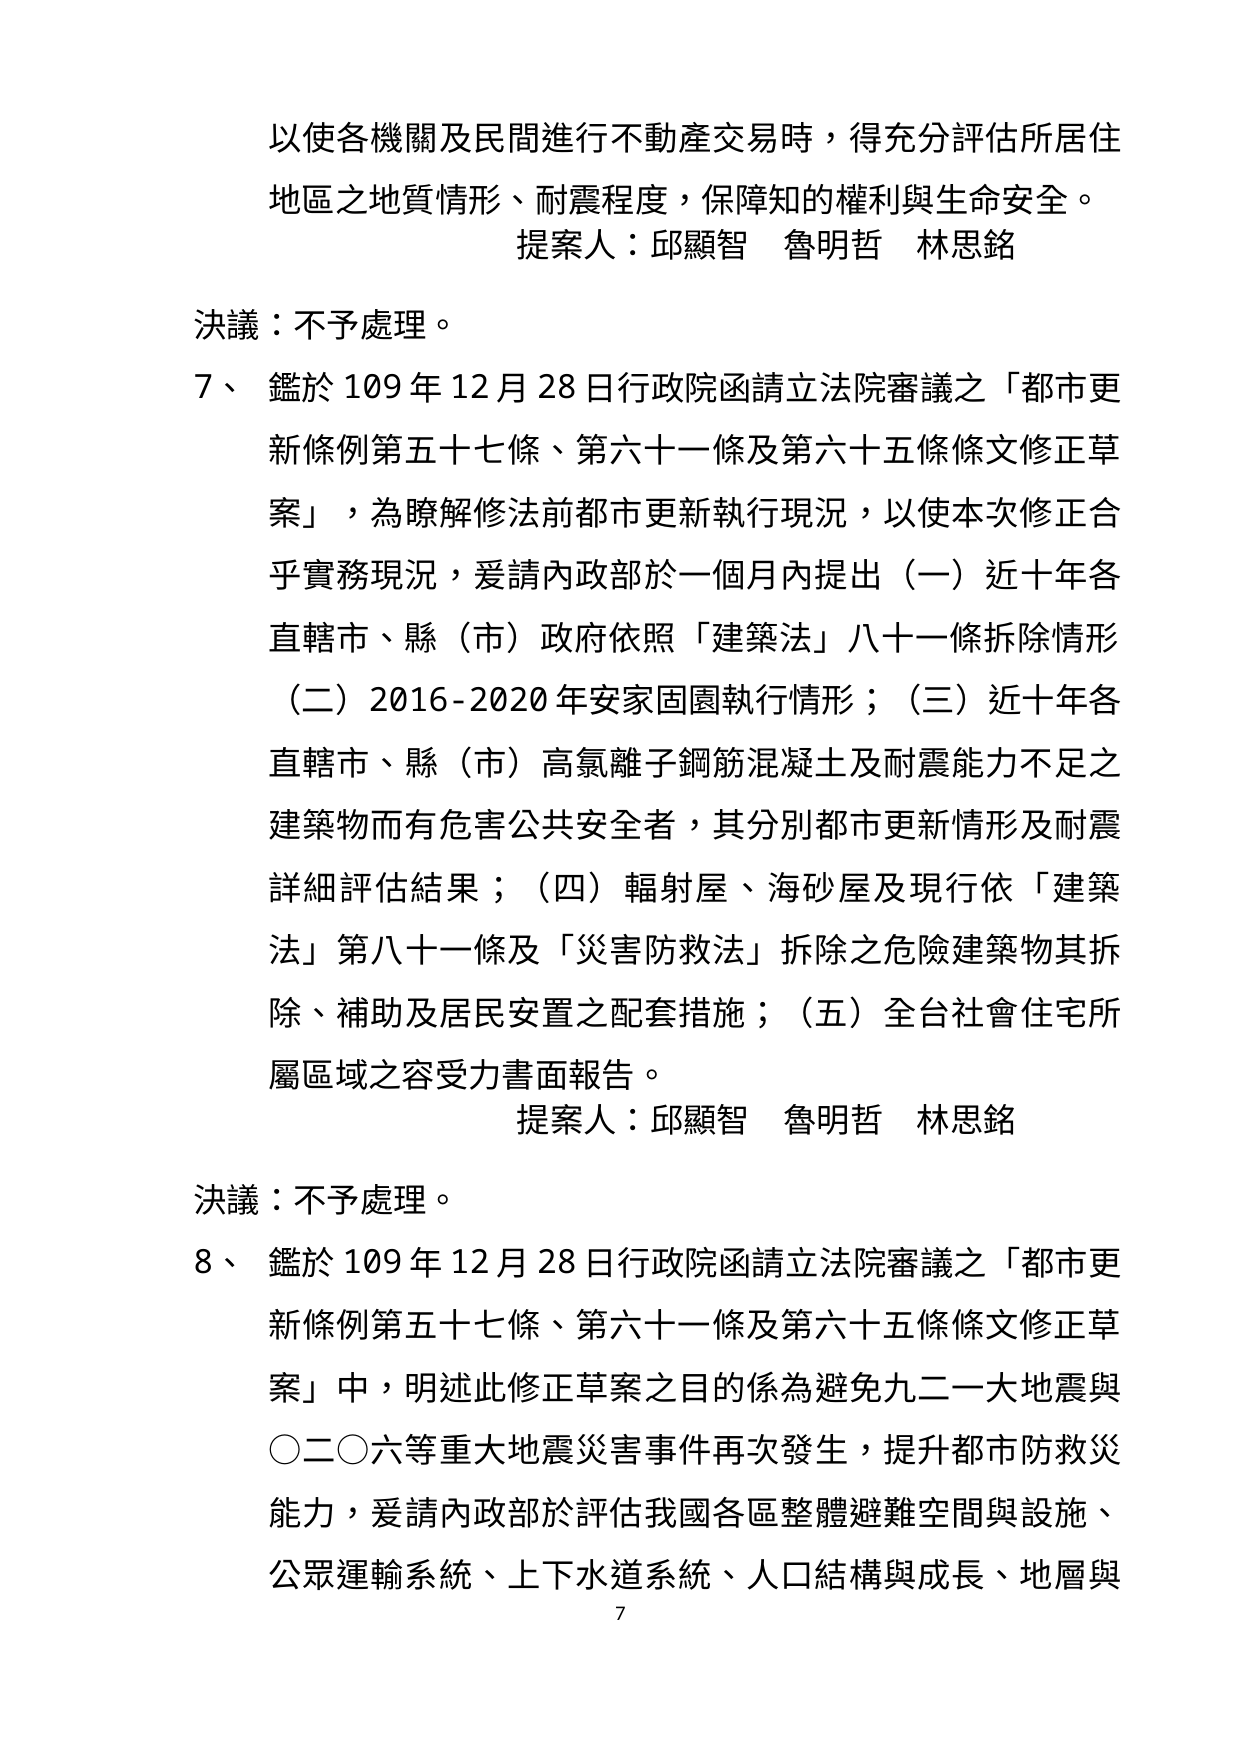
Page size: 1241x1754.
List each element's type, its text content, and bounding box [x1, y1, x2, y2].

list 鑑於歷年發生過九二一大地震與○二○六等重大地震災害，造成民眾傷亡與財物損失，為避免此類憾事再次發生，爰請內政部應於一個月內將山崩與地滑、活動斷層、土壤液化潛勢等地質敏感資料勾稽於不動產交易實價查詢系統，以使各機關及民間進行不動產交易時，得充分評估所居住地區之地質情形、耐震程度，保障知的權利與生命安全。 [193, 94, 1122, 219]
text 決議：不予處理。 [193, 1157, 1122, 1219]
text 決議：不予處理。 [193, 282, 1122, 344]
text 提案人：邱顯智 魯明哲 林思銘 [516, 219, 1019, 267]
text 提案人：邱顯智 魯明哲 林思銘 [516, 1094, 1019, 1142]
list 鑑於109年12月28日行政院函請立法院審議之「都市更新條例第五十七條、第六十一條及第六十五條條文修正草案」中，明述此修正草案之目的係為避免九二一大地震與○二○六等重大地震災害事件再次發生，提升都市防救災能力，爰請內政部於評估我國各區整體避難空間與設施、公眾運輸系統、上下水道系統、人口結構與成長、地層與 [193, 1219, 1122, 1594]
list 鑑於109年12月28日行政院函請立法院審議之「都市更新條例第五十七條、第六十一條及第六十五條條文修正草案」，為瞭解修法前都市更新執行現況，以使本次修正合乎實務現況，爰請內政部於一個月內提出（一）近十年各直轄市、縣（市）政府依照「建築法」八十一條拆除情形；（二）2016-2020年安家固園執行情形；（三）近十年各直轄市、縣（市）高氯離子鋼筋混凝土及耐震能力不足之建築物而有危害公共安全者，其分別都市更新情形及耐震詳細評估結果；（四）輻射屋、海砂屋及現行依「建築法」第八十一條及「災害防救法」拆除之危險建築物其拆除、補助及居民安置之配套措施；（五）全台社會住宅所屬區域之容受力書面報告。 [193, 344, 1122, 1094]
